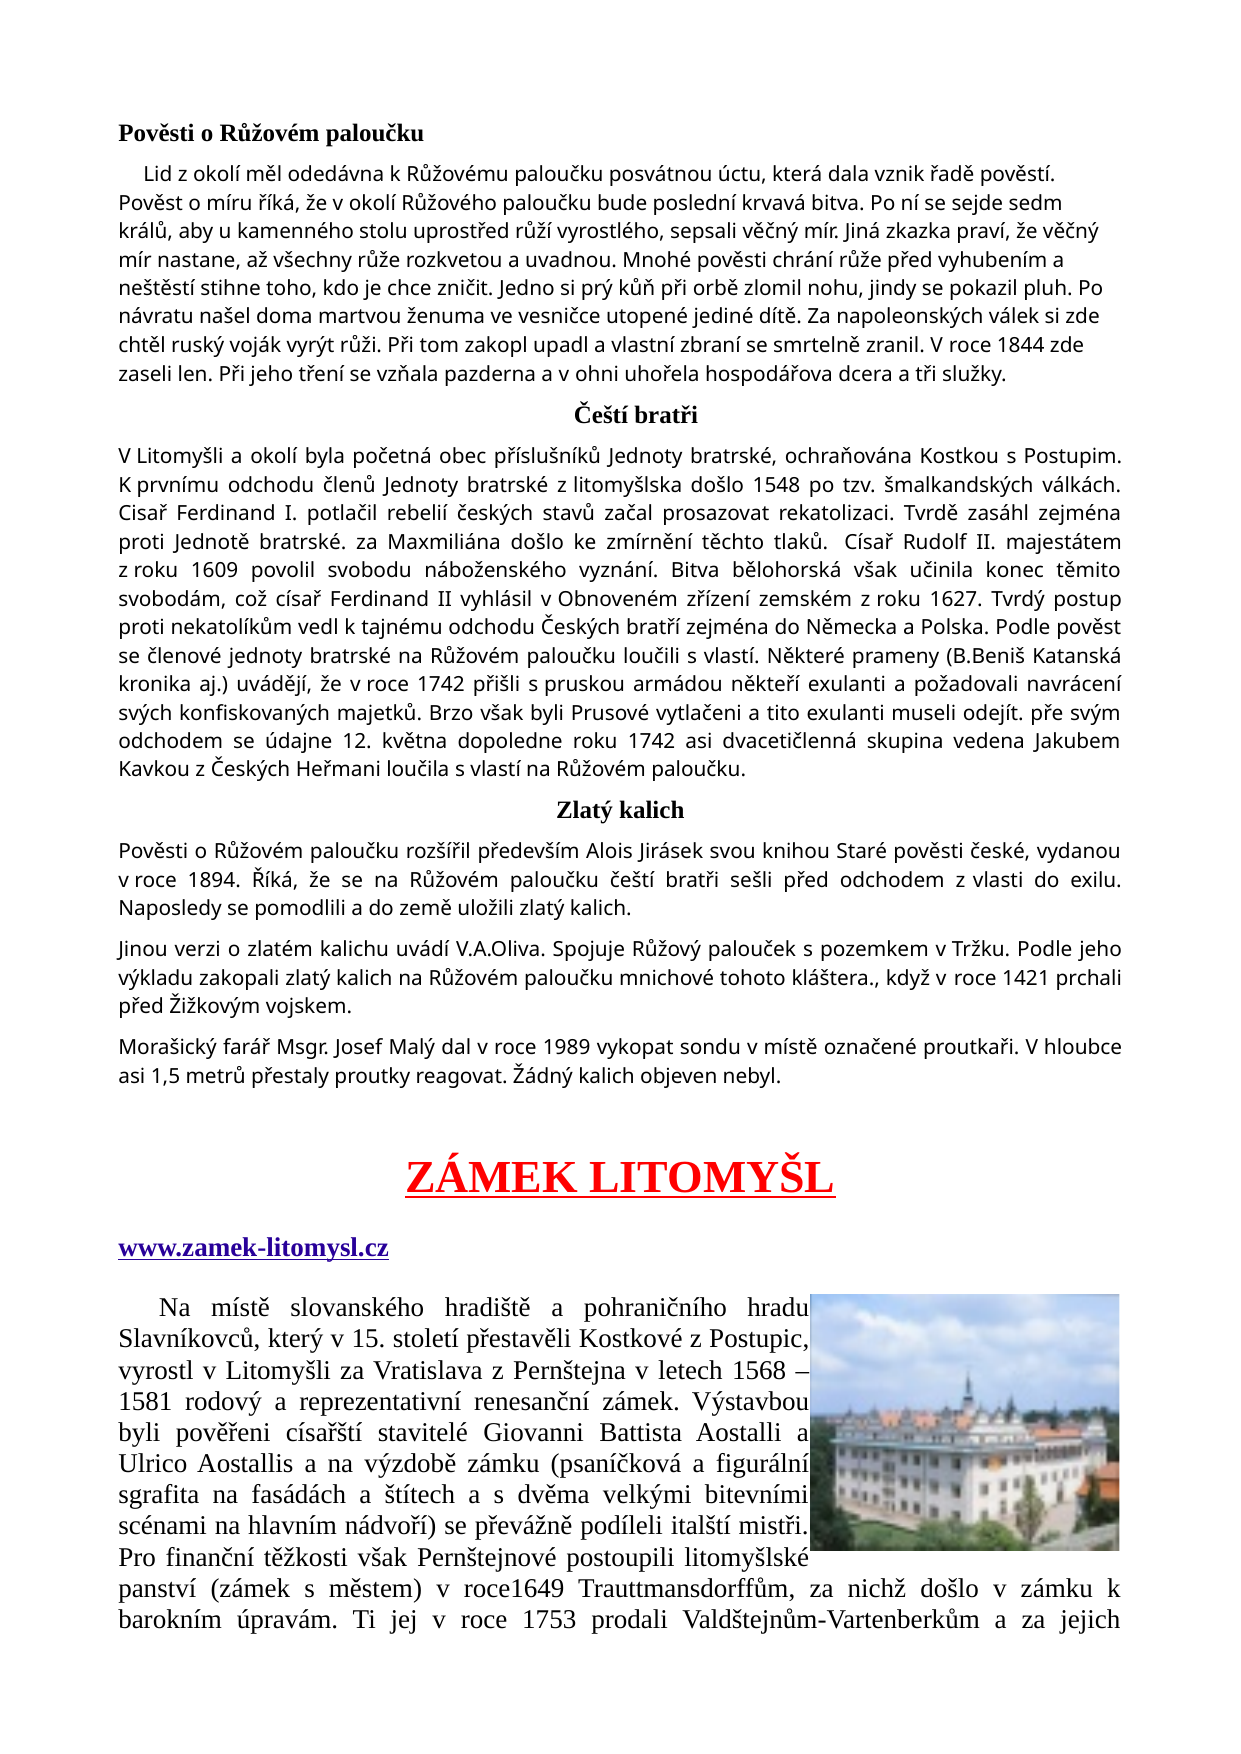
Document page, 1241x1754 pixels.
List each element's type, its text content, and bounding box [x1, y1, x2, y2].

text Pověsti o Růžovém paloučku [118, 118, 1122, 147]
text Zlatý kalich [118, 795, 1122, 824]
text V Litomyšli a okolí byla početná obec příslušníků Jednoty bratrské, ochraňována Kostkou s Postupim. K prvnímu odchodu členů Jednoty bratrské z litomyšlska došlo 1548 po tzv. šmalkandských válkách. Cisař Ferdinand I. potlačil rebelií českých stavů začal prosazovat rekatolizaci. Tvrdě zasáhl zejména proti Jednotě bratrské. za Maxmiliána došlo ke zmírnění těchto tlaků. Císař Rudolf II. majestátem z roku 1609 povolil svobodu náboženského vyznání. Bitva bělohorská však učinila konec těmito svobodám, což císař Ferdinand II vyhlásil v Obnoveném zřízení zemském z roku 1627. Tvrdý postup proti nekatolíkům vedl k tajnému odchodu Českých bratří zejména do Německa a Polska. Podle pověst se členové jednoty bratrské na Růžovém paloučku loučili s vlastí. Některé prameny (B.Beniš Katanská kronika aj.) uvádějí, že v roce 1742 přišli s pruskou armádou někteří exulanti a požadovali navrácení svých konfiskovaných majetků. Brzo však byli Prusové vytlačeni a tito exulanti museli odejít. pře svým odchodem se údajne 12. května dopoledne roku 1742 asi dvacetičlenná skupina vedena Jakubem Kavkou z Českých Heřmani loučila s vlastí na Růžovém paloučku. [118, 442, 1122, 783]
text Jinou verzi o zlatém kalichu uvádí V.A.Oliva. Spojuje Růžový palouček s pozemkem v Tržku. Podle jeho výkladu zakopali zlatý kalich na Růžovém paloučku mnichové tohoto kláštera., když v roce 1421 prchali před Žižkovým vojskem. [118, 934, 1122, 1020]
text Na místě slovanského hradiště a pohraničního hradu Slavníkovců, který v 15. století přestavěli Kostkové z Postupic, vyrostl v Litomyšli za Vratislava z Pernštejna v letech 1568 – 1581 rodový a reprezentativní renesanční zámek. Výstavbou byli pověřeni císařští stavitelé Giovanni Battista Aostalli a Ulrico Aostallis a na výzdobě zámku (psaníčková a figurální sgrafita na fasádách a štítech a s dvěma velkými bitevními scénami na hlavním nádvoří) se převážně podíleli italští mistři. Pro finanční těžkosti však Pernštejnové postoupili litomyšlské panství (zámek s městem) v roce1649 Trauttmansdorffům, za nichž došlo v zámku k barokním úpravám. Ti jej v roce 1753 prodali Valdštejnům-Vartenberkům a za jejich [118, 1291, 1122, 1634]
text www.zamek-litomysl.cz [118, 1232, 1122, 1263]
text ZÁMEK LITOMYŠL [118, 1150, 1122, 1203]
text Čeští bratři [118, 400, 1122, 429]
text Lid z okolí měl odedávna k Růžovému paloučku posvátnou úctu, která dala vznik řadě pověstí. Pověst o míru říká, že v okolí Růžového paloučku bude poslední krvavá bitva. Po ní se sejde sedm králů, aby u kamenného stolu uprostřed růží vyrostlého, sepsali věčný mír. Jiná zkazka praví, že věčný mír nastane, až všechny růže rozkvetou a uvadnou. Mnohé pověsti chrání růže před vyhubením a neštěstí stihne toho, kdo je chce zničit. Jedno si prý kůň při orbě zlomil nohu, jindy se pokazil pluh. Po návratu našel doma martvou ženuma ve vesničce utopené jediné dítě. Za napoleonských válek si zde chtěl ruský voják vyrýt růži. Při tom zakopl upadl a vlastní zbraní se smrtelně zranil. V roce 1844 zde zaseli len. Při jeho tření se vzňala pazderna a v ohni uhořela hospodářova dcera a tři služky. [118, 159, 1122, 388]
text Pověsti o Růžovém paloučku rozšířil především Alois Jirásek svou knihou Staré pověsti české, vydanou v roce 1894. Říká, že se na Růžovém paloučku čeští bratři sešli před odchodem z vlasti do exilu. Naposledy se pomodlili a do země uložili zlatý kalich. [118, 837, 1122, 922]
text Morašický farář Msgr. Josef Malý dal v roce 1989 vykopat sondu v místě označené proutkaři. V hloubce asi 1,5 metrů přestaly proutky reagovat. Žádný kalich objeven nebyl. [118, 1032, 1122, 1089]
picture [810, 1294, 1120, 1551]
